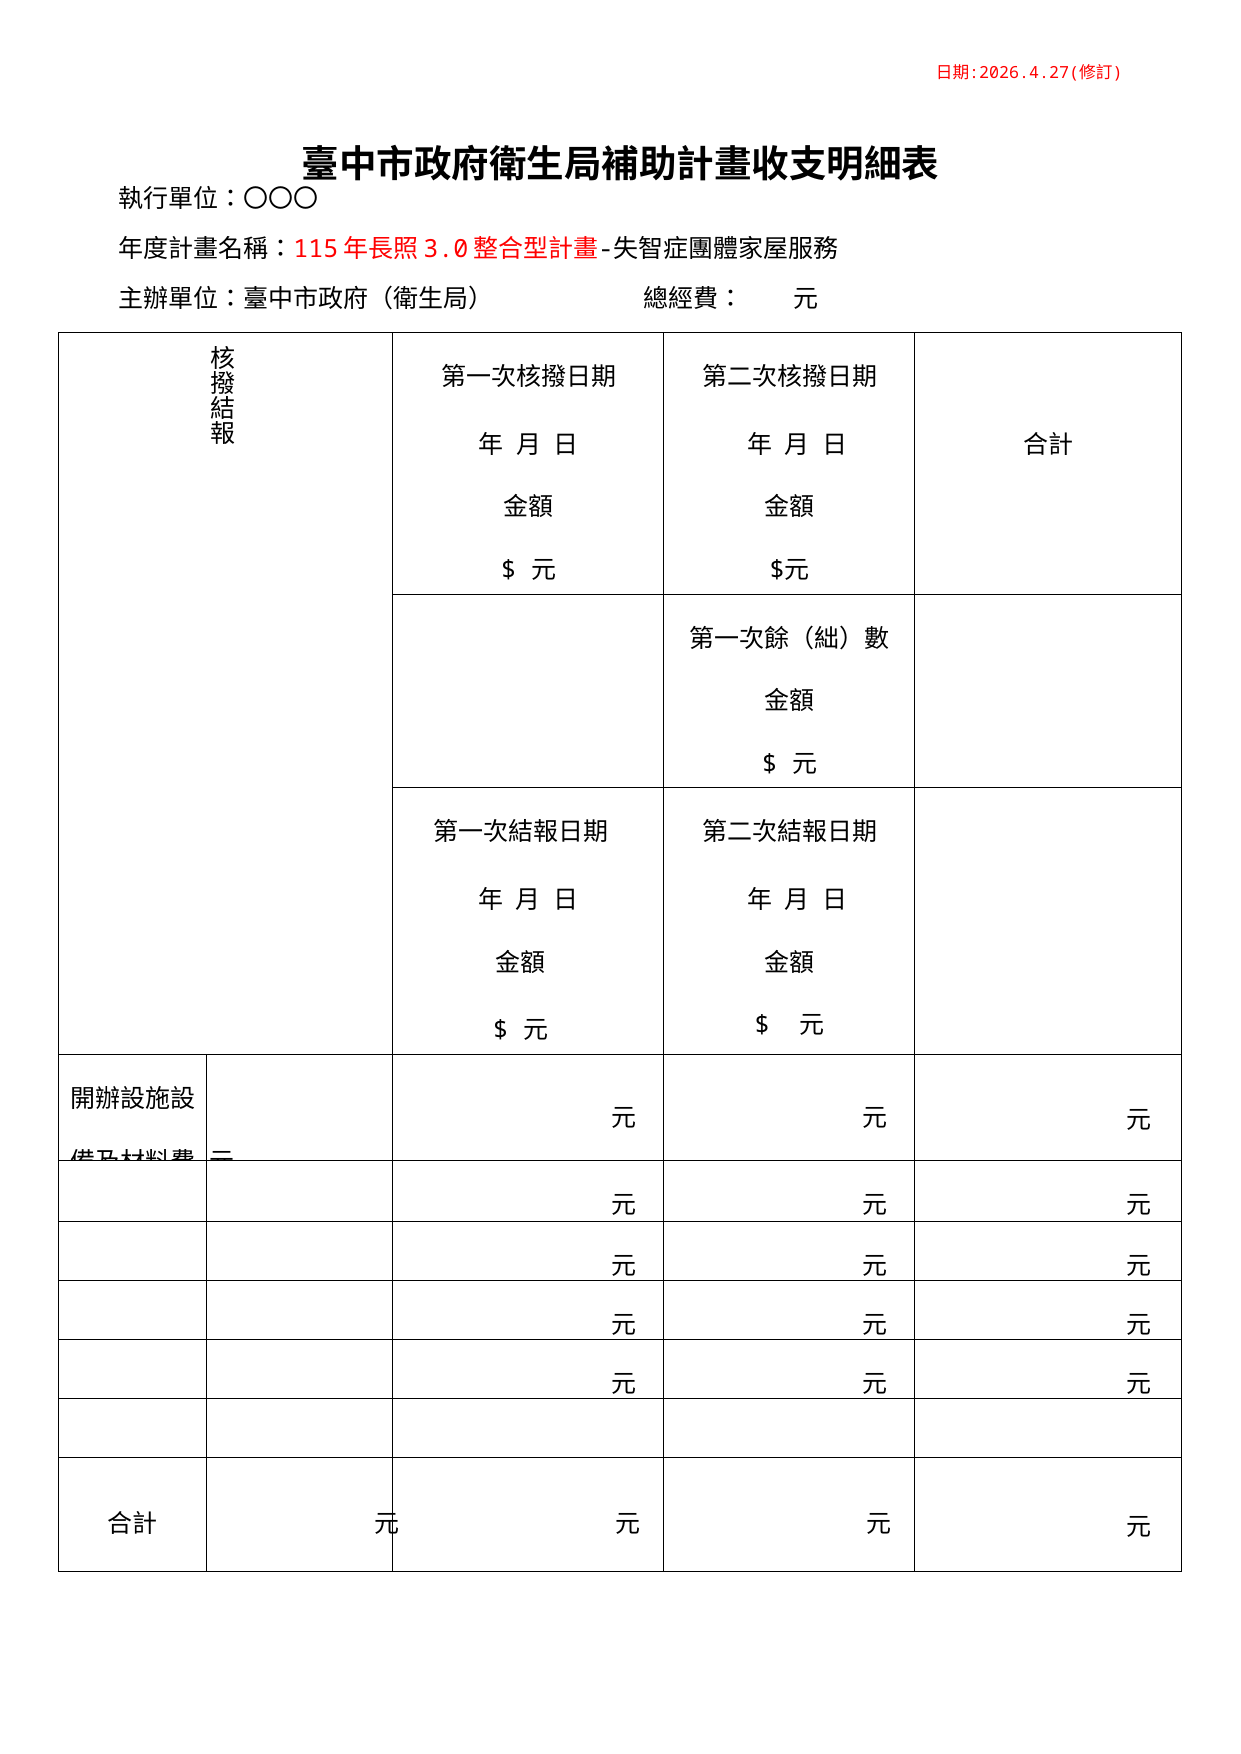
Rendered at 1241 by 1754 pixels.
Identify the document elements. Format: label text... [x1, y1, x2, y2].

table_cell 開辦設施設備及材料費 [59, 1055, 206, 1160]
table_cell [59, 1161, 206, 1221]
table_cell [393, 1399, 663, 1457]
table_cell [59, 1222, 206, 1280]
table_cell 元 [207, 1055, 392, 1160]
table_cell 元 [207, 1161, 392, 1221]
table_cell 元 [664, 1340, 914, 1398]
table_cell 元 [915, 1281, 1181, 1339]
table_cell [59, 1281, 206, 1339]
table_cell 合計 [59, 1458, 206, 1571]
table_cell 元 [207, 1458, 392, 1571]
table_cell 元 [393, 1055, 663, 1160]
table_cell 元 [207, 1222, 392, 1280]
table_header 合計 [915, 333, 1181, 593]
table_cell 元 [664, 1055, 914, 1160]
table_cell [915, 788, 1181, 1054]
table_cell 元 [207, 1340, 392, 1398]
text 年度計畫名稱：115年長照3.0整合型計畫-失智症團體家屋服務 [118, 232, 1122, 263]
table_cell 元 [915, 1161, 1181, 1221]
table_cell [915, 1399, 1181, 1457]
table_cell 元 [664, 1458, 914, 1571]
table_cell 元 [664, 1161, 914, 1221]
table_cell 元 [207, 1281, 392, 1339]
table_cell [664, 1399, 914, 1457]
table_cell 元 [664, 1281, 914, 1339]
table_cell 元 [664, 1222, 914, 1280]
table_cell 元 [393, 1340, 663, 1398]
table_cell 第一次餘（絀）數 金額 $ 元 [664, 595, 914, 787]
table_cell 元 [393, 1222, 663, 1280]
table_cell 元 [393, 1458, 663, 1571]
table_header 第一次核撥日期 年 月 日 金額 $ 元 [393, 333, 663, 593]
table_cell 元 [915, 1458, 1181, 1571]
table_cell 元 [393, 1161, 663, 1221]
table_cell 第一次結報日期 年 月 日 金額 $ 元 [393, 788, 663, 1054]
table_header 核撥結報 經費預算核撥數 [59, 333, 392, 1054]
table_cell [393, 595, 663, 787]
table_cell 第二次結報日期 年 月 日 金額 $ 元 [664, 788, 914, 1054]
table_cell 元 [915, 1055, 1181, 1160]
text 執行單位：〇〇〇 [118, 182, 1122, 213]
table_cell 元 [915, 1340, 1181, 1398]
table_cell [59, 1340, 206, 1398]
table_cell 元 [915, 1222, 1181, 1280]
text 臺中市政府衛生局補助計畫收支明細表 [118, 119, 1122, 182]
table_cell [915, 595, 1181, 787]
text 主辦單位：臺中市政府（衛生局） 總經費： 元 [118, 282, 1122, 313]
table_cell [59, 1399, 206, 1457]
table_header 第二次核撥日期 年 月 日 金額 $元 [664, 333, 914, 593]
table_cell [207, 1399, 392, 1457]
table_cell 元 [393, 1281, 663, 1339]
